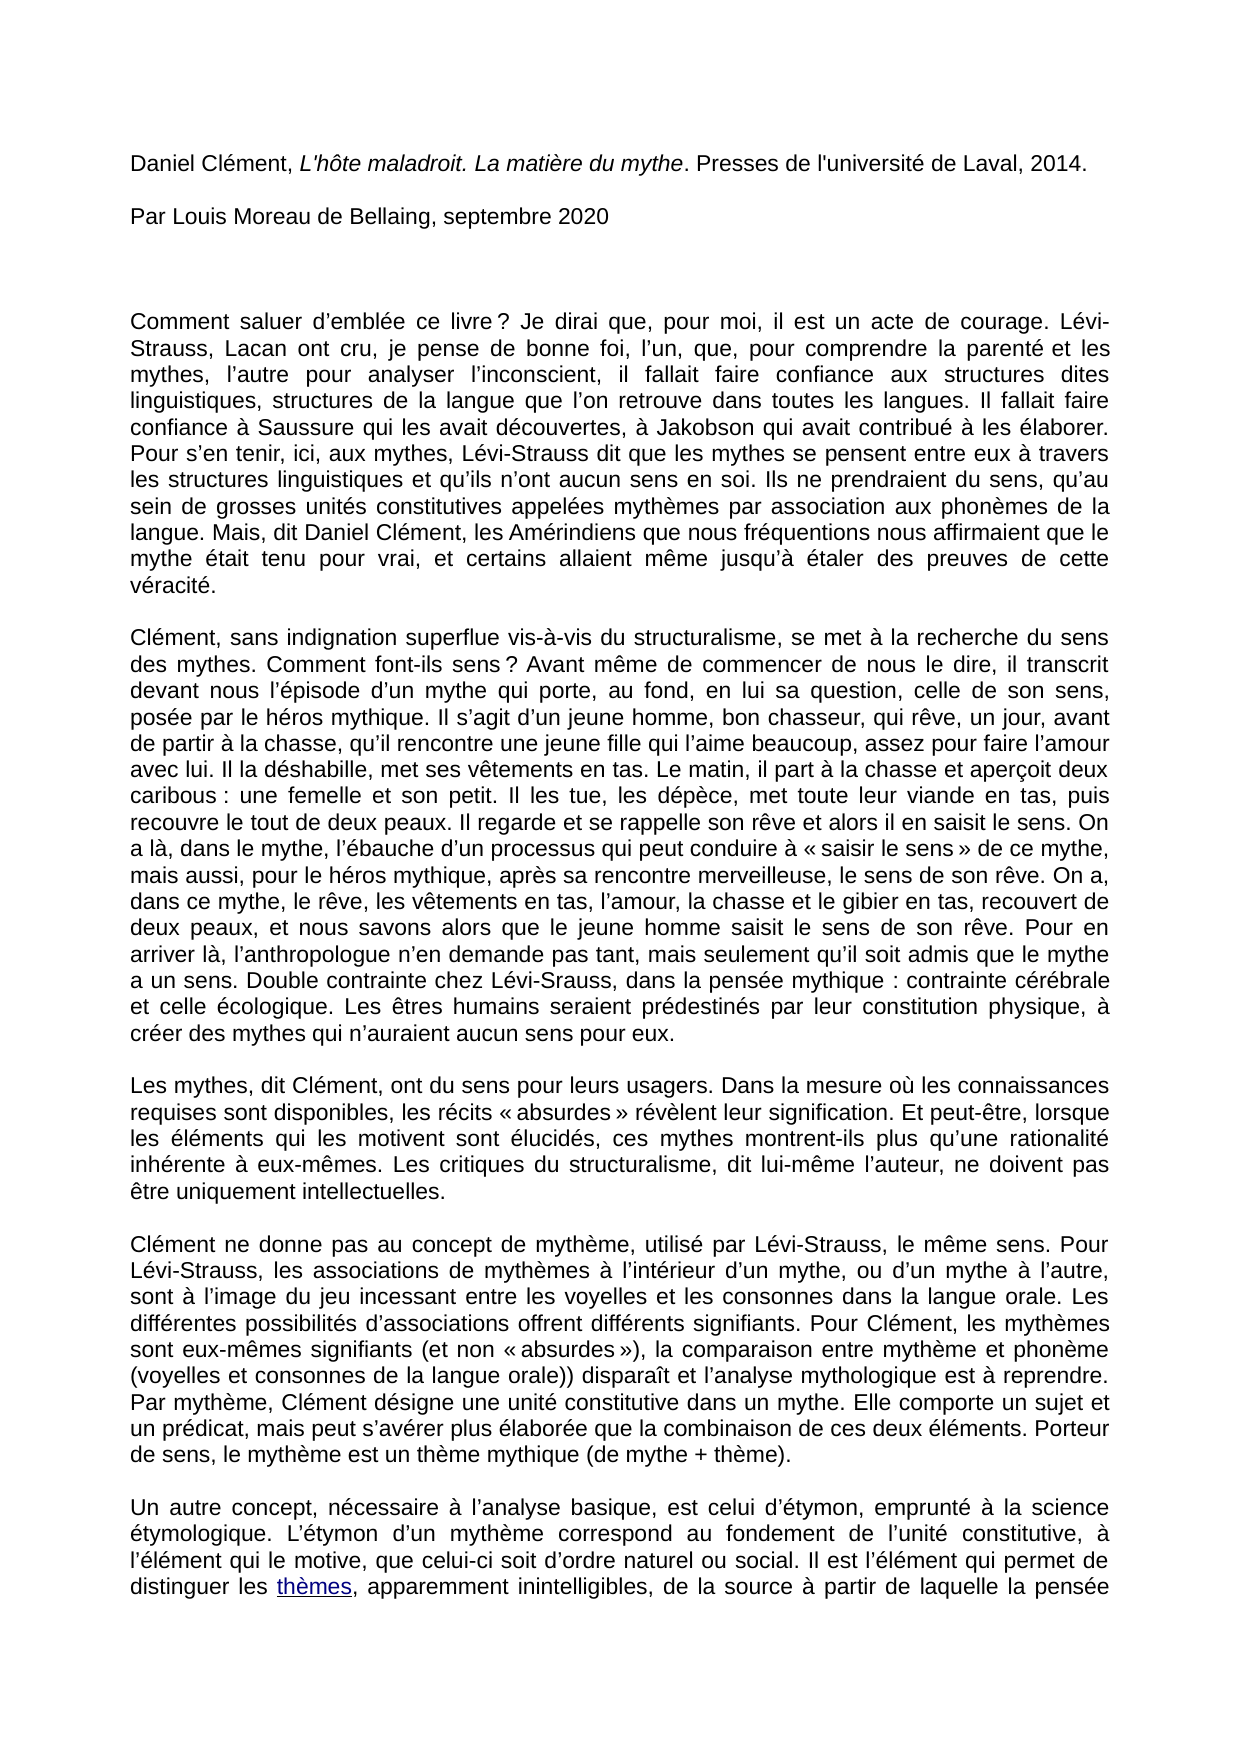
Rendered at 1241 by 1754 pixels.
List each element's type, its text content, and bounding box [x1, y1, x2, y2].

text Comment saluer d’emblée ce livre ? Je dirai que, pour moi, il est un acte de courage. Lévi-Strauss, Lacan ont cru, je pense de bonne foi, l’un, que, pour comprendre la parenté et les mythes, l’autre pour analyser l’inconscient, il fallait faire confiance aux structures dites linguistiques, structures de la langue que l’on retrouve dans toutes les langues. Il fallait faire confiance à Saussure qui les avait découvertes, à Jakobson qui avait contribué à les élaborer. Pour s’en tenir, ici, aux mythes, Lévi-Strauss dit que les mythes se pensent entre eux à travers les structures linguistiques et qu’ils n’ont aucun sens en soi. Ils ne prendraient du sens, qu’au sein de grosses unités constitutives appelées mythèmes par association aux phonèmes de la langue. Mais, dit Daniel Clément, les Amérindiens que nous fréquentions nous affirmaient que le mythe était tenu pour vrai, et certains allaient même jusqu’à étaler des preuves de cette véracité. [130, 308, 1110, 598]
text Par Louis Moreau de Bellaing, septembre 2020 [130, 203, 1110, 229]
text Les mythes, dit Clément, ont du sens pour leurs usagers. Dans la mesure où les connaissances requises sont disponibles, les récits « absurdes » révèlent leur signification. Et peut-être, lorsque les éléments qui les motivent sont élucidés, ces mythes montrent-ils plus qu’une rationalité inhérente à eux-mêmes. Les critiques du structuralisme, dit lui-même l’auteur, ne doivent pas être uniquement intellectuelles. [130, 1072, 1110, 1204]
text Daniel Clément, L'hôte maladroit. La matière du mythe. Presses de l'université de Laval, 2014. [130, 150, 1110, 176]
text Un autre concept, nécessaire à l’analyse basique, est celui d’étymon, emprunté à la science étymologique. L’étymon d’un mythème correspond au fondement de l’unité constitutive, à l’élément qui le motive, que celui-ci soit d’ordre naturel ou social. Il est l’élément qui permet de distinguer les thèmes, apparemment inintelligibles, de la source à partir de laquelle la pensée [130, 1494, 1110, 1599]
text Clément, sans indignation superflue vis-à-vis du structuralisme, se met à la recherche du sens des mythes. Comment font-ils sens ? Avant même de commencer de nous le dire, il transcrit devant nous l’épisode d’un mythe qui porte, au fond, en lui sa question, celle de son sens, posée par le héros mythique. Il s’agit d’un jeune homme, bon chasseur, qui rêve, un jour, avant de partir à la chasse, qu’il rencontre une jeune fille qui l’aime beaucoup, assez pour faire l’amour avec lui. Il la déshabille, met ses vêtements en tas. Le matin, il part à la chasse et aperçoit deux caribous : une femelle et son petit. Il les tue, les dépèce, met toute leur viande en tas, puis recouvre le tout de deux peaux. Il regarde et se rappelle son rêve et alors il en saisit le sens. On a là, dans le mythe, l’ébauche d’un processus qui peut conduire à « saisir le sens » de ce mythe, mais aussi, pour le héros mythique, après sa rencontre merveilleuse, le sens de son rêve. On a, dans ce mythe, le rêve, les vêtements en tas, l’amour, la chasse et le gibier en tas, recouvert de deux peaux, et nous savons alors que le jeune homme saisit le sens de son rêve. Pour en arriver là, l’anthropologue n’en demande pas tant, mais seulement qu’il soit admis que le mythe a un sens. Double contrainte chez Lévi-Srauss, dans la pensée mythique : contrainte cérébrale et celle écologique. Les êtres humains seraient prédestinés par leur constitution physique, à créer des mythes qui n’auraient aucun sens pour eux. [130, 624, 1110, 1046]
text Clément ne donne pas au concept de mythème, utilisé par Lévi-Strauss, le même sens. Pour Lévi-Strauss, les associations de mythèmes à l’intérieur d’un mythe, ou d’un mythe à l’autre, sont à l’image du jeu incessant entre les voyelles et les consonnes dans la langue orale. Les différentes possibilités d’associations offrent différents signifiants. Pour Clément, les mythèmes sont eux-mêmes signifiants (et non « absurdes »), la comparaison entre mythème et phonème (voyelles et consonnes de la langue orale)) disparaît et l’analyse mythologique est à reprendre. Par mythème, Clément désigne une unité constitutive dans un mythe. Elle comporte un sujet et un prédicat, mais peut s’avérer plus élaborée que la combinaison de ces deux éléments. Porteur de sens, le mythème est un thème mythique (de mythe + thème). [130, 1231, 1110, 1468]
